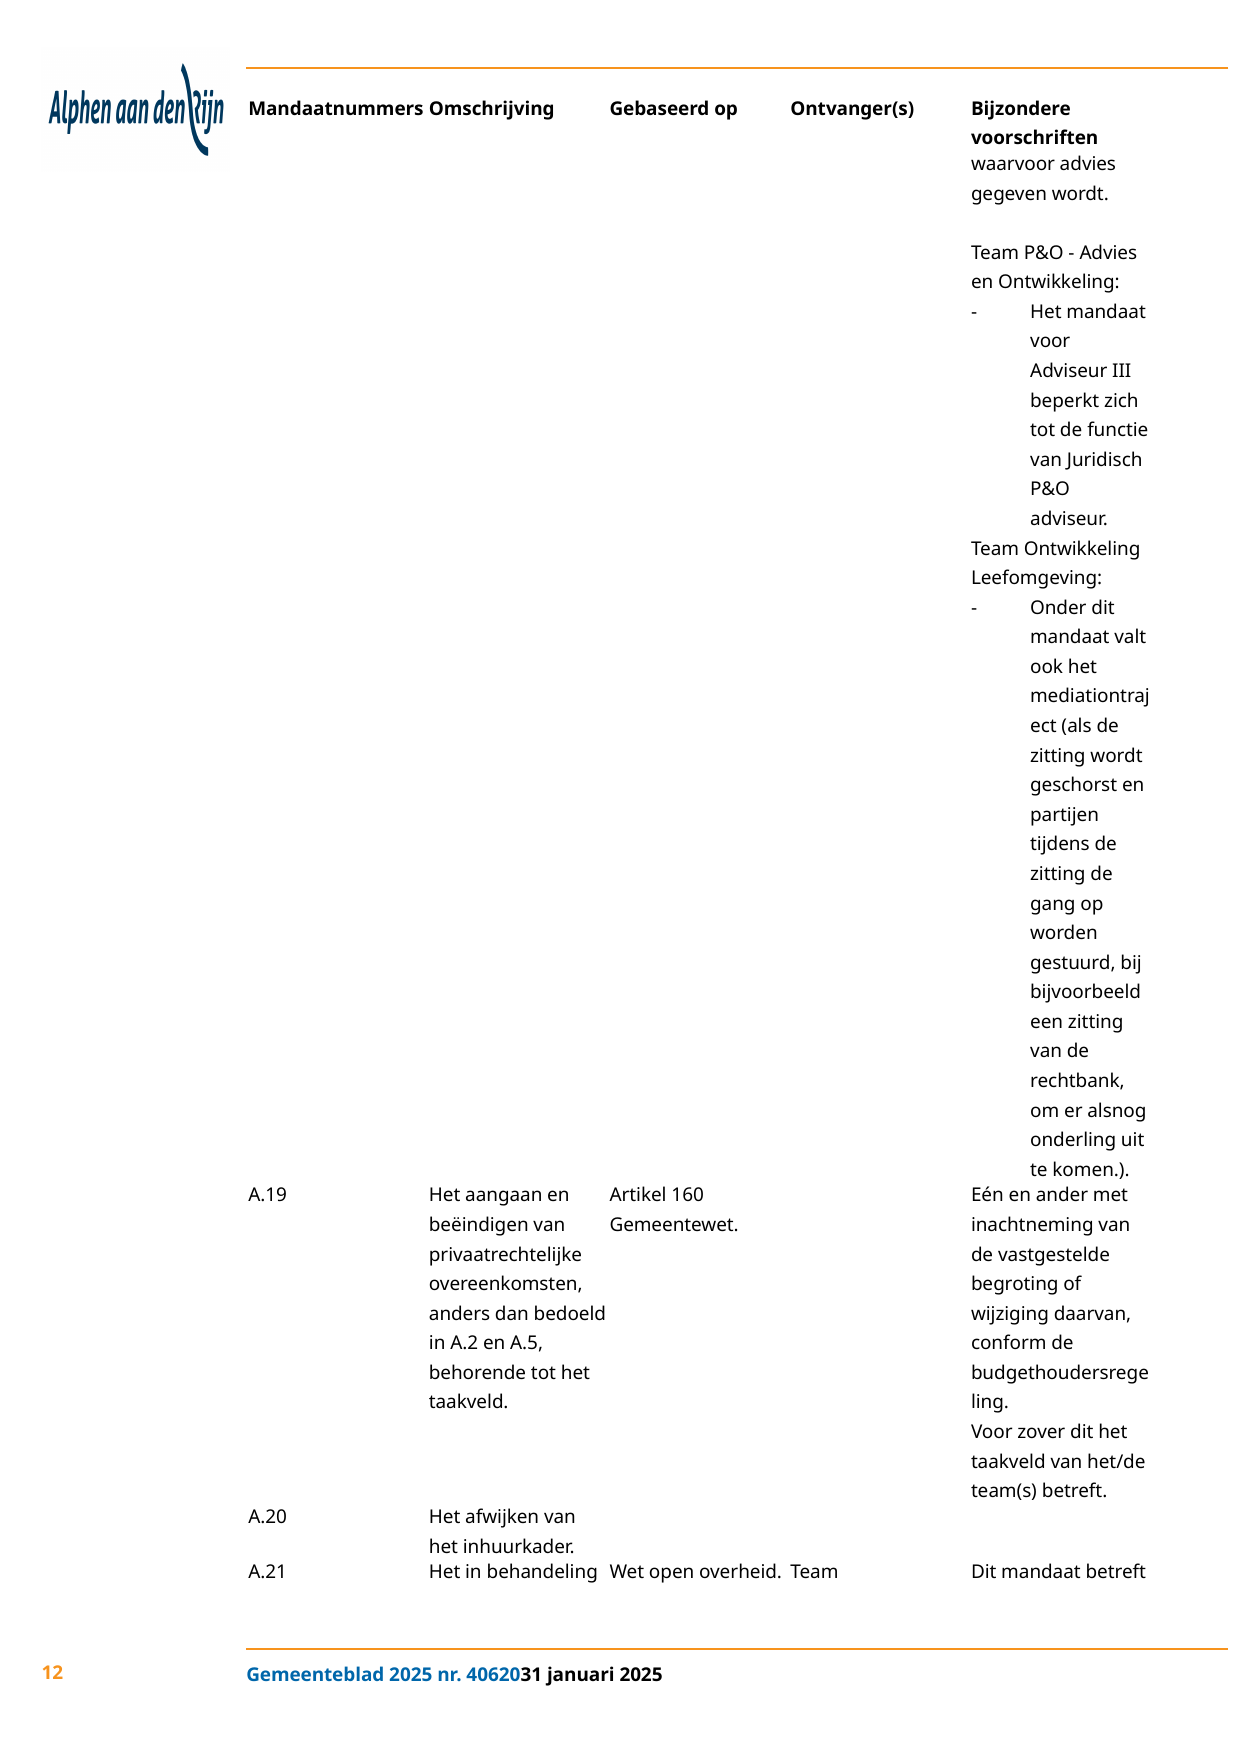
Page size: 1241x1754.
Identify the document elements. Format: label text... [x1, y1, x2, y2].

table_cell A.20 [248, 1503, 429, 1558]
table_cell Eén en ander met inachtneming van de vastgestelde begroting of wijziging daarvan, conform de budgethoudersregeling. Voor zover dit het taakveld van het/de team(s) betreft. [971, 1182, 1152, 1503]
table_header Bijzondere voorschriften [971, 95, 1152, 150]
table_cell [790, 150, 971, 1182]
table_header Mandaatnummers [248, 95, 429, 150]
table_cell [790, 1182, 971, 1503]
table_cell Artikel 160 Gemeentewet. [609, 1182, 790, 1503]
table_cell Het afwijken van het inhuurkader. [429, 1503, 609, 1558]
table_cell [971, 1503, 1152, 1558]
table_header Gebaseerd op [609, 95, 790, 150]
table_cell A.19 [248, 1182, 429, 1503]
table_cell Het in behandeling [429, 1559, 609, 1584]
table_cell waarvoor advies gegeven wordt. Team P&O - Advies en Ontwikkeling: Het mandaat voor Adviseur III beperkt zich tot de functie van Juridisch P&O adviseur. Team Ontwikkeling Leefomgeving: Onder dit mandaat valt ook het mediationtraject (als de zitting wordt geschorst en partijen tijdens de zitting de gang op worden gestuurd, bij bijvoorbeeld een zitting van de rechtbank, om er alsnog onderling uit te komen.). [971, 150, 1152, 1182]
table_cell [248, 150, 429, 1182]
table_cell [609, 150, 790, 1182]
table_header Ontvanger(s) [790, 95, 971, 150]
table_cell Wet open overheid. [609, 1559, 790, 1584]
picture [41, 47, 231, 172]
table_cell Het aangaan en beëindigen van privaatrechtelijke overeenkomsten, anders dan bedoeld in A.2 en A.5, behorende tot het taakveld. [429, 1182, 609, 1503]
table_header Omschrijving [429, 95, 609, 150]
table_cell Dit mandaat betreft [971, 1559, 1152, 1584]
table_cell [609, 1503, 790, 1558]
table_cell [429, 150, 609, 1182]
table_cell A.21 [248, 1559, 429, 1584]
table_cell [790, 1503, 971, 1558]
